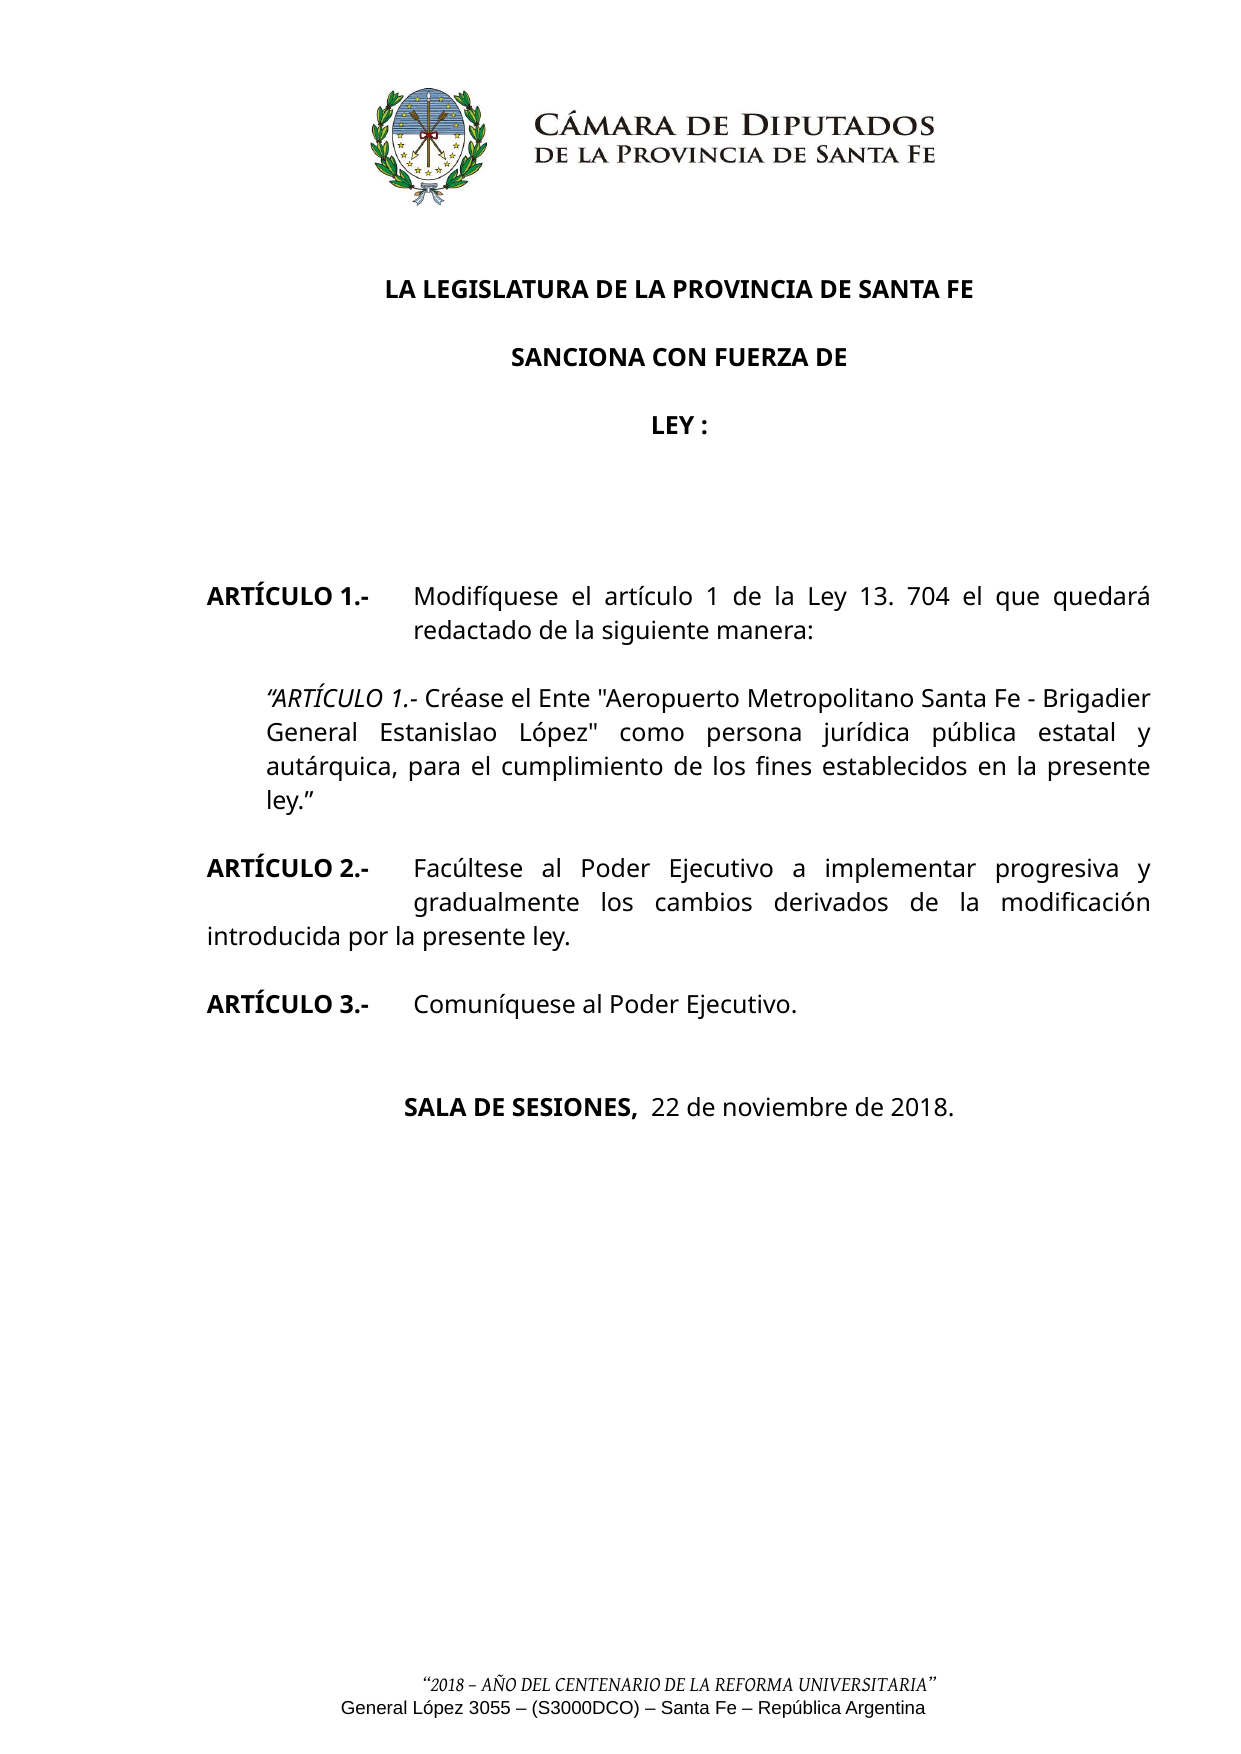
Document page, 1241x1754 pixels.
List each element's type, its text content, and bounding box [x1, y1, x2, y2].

text LEY : [207, 408, 1152, 442]
table_header ARTÍCULO 3.- [207, 987, 413, 1037]
text LA LEGISLATURA DE LA PROVINCIA DE SANTA FE [207, 272, 1152, 306]
text SALA DE SESIONES, 22 de noviembre de 2018. [207, 1089, 1152, 1123]
text Modifíquese el artículo 1 de la Ley 13. 704 el que quedará redactado de la siguiente manera: [207, 578, 1152, 646]
picture [370, 88, 935, 210]
table_header ARTÍCULO 2.- [207, 851, 413, 901]
text SANCIONA CON FUERZA DE [207, 340, 1152, 374]
text Facúltese al Poder Ejecutivo a implementar progresiva y gradualmente los cambios derivados de la modificación introducida por la presente ley. [207, 851, 1152, 953]
text Comuníquese al Poder Ejecutivo. [413, 987, 1152, 1021]
table_header ARTÍCULO 1.- [207, 578, 413, 628]
text “ARTÍCULO 1.- Créase el Ente "Aeropuerto Metropolitano Santa Fe - Brigadier General Estanislao López" como persona jurídica pública estatal y autárquica, para el cumplimiento de los fines establecidos en la presente ley.” [266, 680, 1152, 817]
